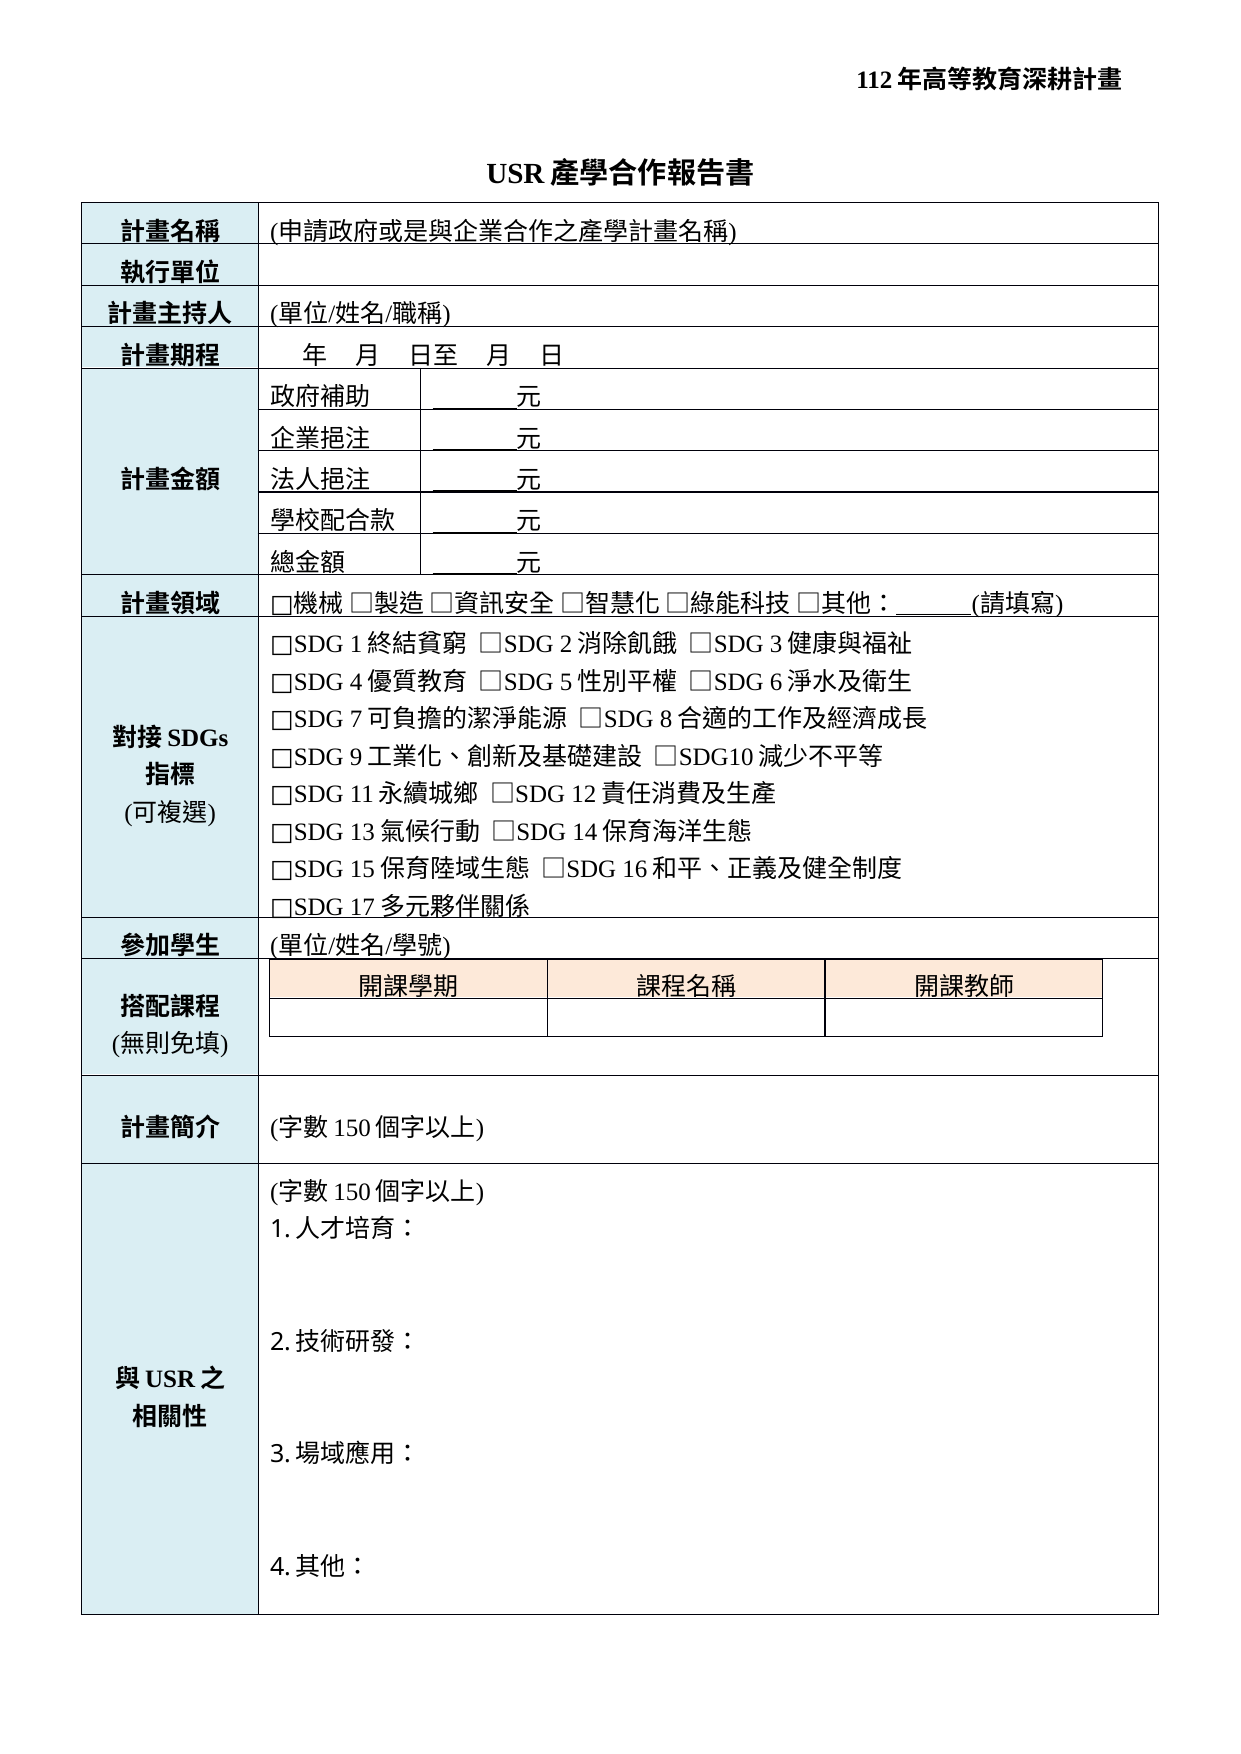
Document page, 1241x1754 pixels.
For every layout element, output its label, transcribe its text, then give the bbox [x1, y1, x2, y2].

table_cell 計畫簡介 [82, 1076, 258, 1163]
table_cell [270, 999, 547, 1036]
table_cell □SDG 1終結貧窮 □SDG 2消除飢餓 □SDG 3健康與福祉 □SDG 4優質教育 □SDG 5性別平權 □SDG 6淨水及衛生 □SDG 7可負擔的潔淨能源 □SDG 8合適的工作及經濟成長 □SDG 9工業化、創新及基礎建設 □SDG10減少不平等 □SDG 11永續城鄉 □SDG 12責任消費及生產 □SDG 13氣候行動 □SDG 14保育海洋生態 □SDG 15保育陸域生態 □SDG 16和平、正義及健全制度 □SDG 17多元夥伴關係 [259, 617, 1158, 917]
table_cell 元 [421, 493, 1158, 533]
table_cell (單位/姓名/職稱) [259, 286, 1158, 326]
table_cell 企業挹注 [259, 410, 420, 450]
table_cell 政府補助 [259, 369, 420, 409]
table_cell [259, 244, 1158, 285]
table_cell 與USR之 相關性 [82, 1164, 258, 1614]
table_cell [259, 959, 1158, 1074]
text USR產學合作報告書 [118, 127, 1122, 202]
table_cell 總金額 [259, 534, 420, 574]
table_header (申請政府或是與企業合作之產學計畫名稱) [259, 203, 1158, 243]
table_cell 學校配合款 [259, 493, 420, 533]
table_header 開課學期 [270, 960, 547, 997]
table_cell [548, 999, 824, 1036]
table_cell (字數150個字以上) 人才培育： 技術研發： 場域應用： 其他： [259, 1164, 1158, 1614]
table_header 課程名稱 [548, 960, 824, 997]
table_cell 搭配課程 (無則免填) [82, 959, 258, 1074]
table_cell (字數150個字以上) [259, 1076, 1158, 1163]
table_cell 計畫領域 [82, 575, 258, 616]
table_cell 元 [421, 369, 1158, 409]
table_cell □機械 □製造 □資訊安全 □智慧化 □綠能科技 □其他：＿＿＿(請填寫) [259, 575, 1158, 616]
table_cell 執行單位 [82, 244, 258, 285]
table_cell 計畫金額 [82, 369, 258, 574]
table_cell 計畫期程 [82, 327, 258, 367]
table_cell 參加學生 [82, 918, 258, 958]
table_cell 元 [421, 410, 1158, 450]
table_cell 年 月 日至 月 日 [259, 327, 1158, 367]
table_cell 對接SDGs 指標 (可複選) [82, 617, 258, 917]
table_cell 元 [421, 451, 1158, 491]
table_cell 元 [421, 534, 1158, 574]
table_cell 法人挹注 [259, 451, 420, 491]
table_cell 計畫主持人 [82, 286, 258, 326]
table_cell [826, 999, 1102, 1036]
table_header 開課教師 [826, 960, 1102, 997]
table_header 計畫名稱 [82, 203, 258, 243]
table_cell (單位/姓名/學號) [259, 918, 1158, 958]
